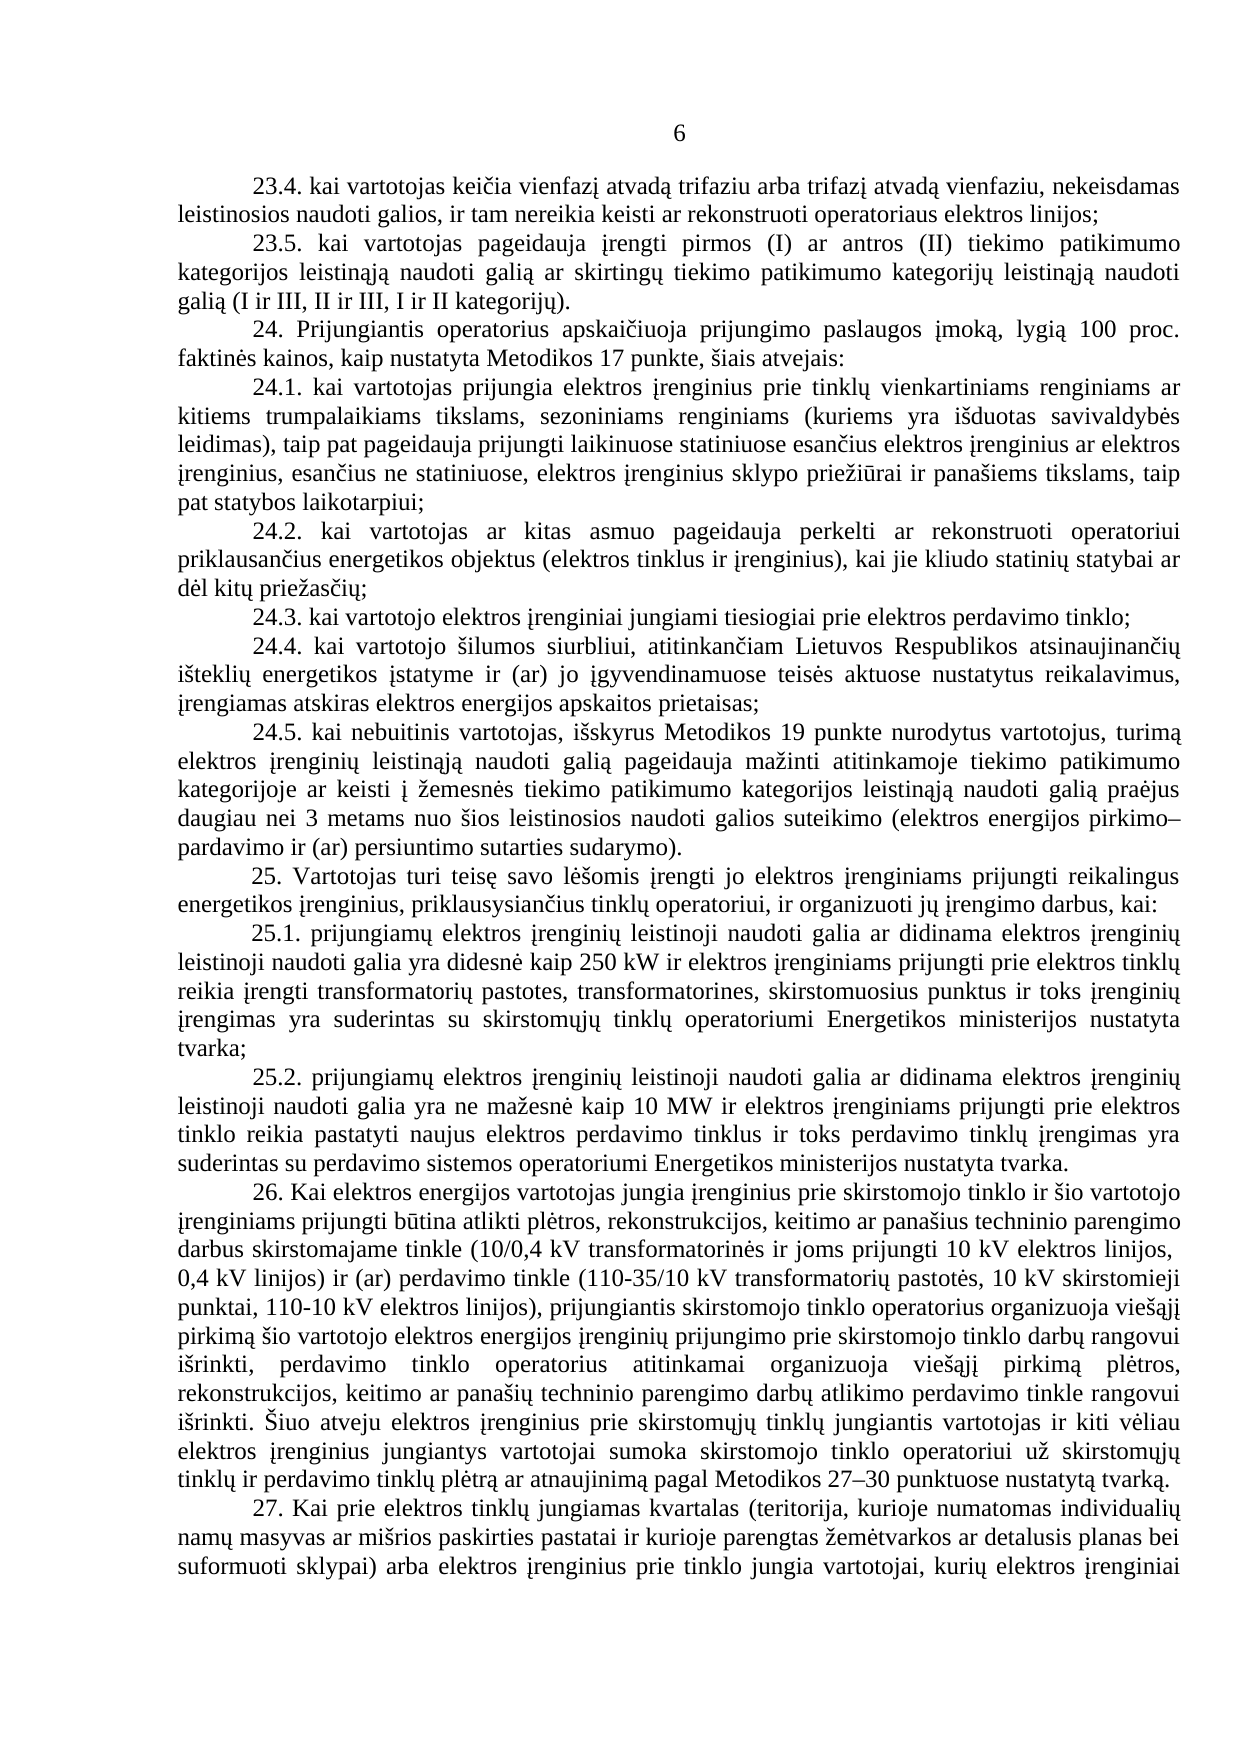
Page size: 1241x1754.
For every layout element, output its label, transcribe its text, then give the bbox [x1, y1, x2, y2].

text 24.2. kai vartotojas ar kitas asmuo pageidauja perkelti ar rekonstruoti operatoriui priklausančius energetikos objektus (elektros tinklus ir įrenginius), kai jie kliudo statinių statybai ar dėl kitų priežasčių; [177, 516, 1181, 602]
text 25.2. prijungiamų elektros įrenginių leistinoji naudoti galia ar didinama elektros įrenginių leistinoji naudoti galia yra ne mažesnė kaip 10 MW ir elektros įrenginiams prijungti prie elektros tinklo reikia pastatyti naujus elektros perdavimo tinklus ir toks perdavimo tinklų įrengimas yra suderintas su perdavimo sistemos operatoriumi Energetikos ministerijos nustatyta tvarka. [177, 1062, 1181, 1177]
text 23.4. kai vartotojas keičia vienfazį atvadą trifaziu arba trifazį atvadą vienfaziu, nekeisdamas leistinosios naudoti galios, ir tam nereikia keisti ar rekonstruoti operatoriaus elektros linijos; [177, 171, 1181, 228]
subtitle 25.1. prijungiamų elektros įrenginių leistinoji naudoti galia ar didinama elektros įrenginių leistinoji naudoti galia yra didesnė kaip 250 kW ir elektros įrenginiams prijungti prie elektros tinklų reikia įrengti transformatorių pastotes, transformatorines, skirstomuosius punktus ir toks įrenginių įrengimas yra suderintas su skirstomųjų tinklų operatoriumi Energetikos ministerijos nustatyta tvarka; [177, 918, 1181, 1062]
text 23.5. kai vartotojas pageidauja įrengti pirmos (I) ar antros (II) tiekimo patikimumo kategorijos leistinąją naudoti galią ar skirtingų tiekimo patikimumo kategorijų leistinąją naudoti galią (I ir III, II ir III, I ir II kategorijų). [177, 228, 1181, 314]
subtitle 25. Vartotojas turi teisę savo lėšomis įrengti jo elektros įrenginiams prijungti reikalingus energetikos įrenginius, priklausysiančius tinklų operatoriui, ir organizuoti jų įrengimo darbus, kai: [177, 861, 1181, 918]
text 24. Prijungiantis operatorius apskaičiuoja prijungimo paslaugos įmoką, lygią 100 proc. faktinės kainos, kaip nustatyta Metodikos 17 punkte, šiais atvejais: [177, 314, 1181, 372]
text 27. Kai prie elektros tinklų jungiamas kvartalas (teritorija, kurioje numatomas individualių namų masyvas ar mišrios paskirties pastatai ir kurioje parengtas žemėtvarkos ar detalusis planas bei suformuoti sklypai) arba elektros įrenginius prie tinklo jungia vartotojai, kurių elektros įrenginiai [177, 1493, 1181, 1579]
text 24.3. kai vartotojo elektros įrenginiai jungiami tiesiogiai prie elektros perdavimo tinklo; [177, 602, 1181, 631]
text 26. Kai elektros energijos vartotojas jungia įrenginius prie skirstomojo tinklo ir šio vartotojo įrenginiams prijungti būtina atlikti plėtros, rekonstrukcijos, keitimo ar panašius techninio parengimo darbus skirstomajame tinkle (10/0,4 kV transformatorinės ir joms prijungti 10 kV elektros linijos, 0,4 kV linijos) ir (ar) perdavimo tinkle (110-35/10 kV transformatorių pastotės, 10 kV skirstomieji punktai, 110-10 kV elektros linijos), prijungiantis skirstomojo tinklo operatorius organizuoja viešąjį pirkimą šio vartotojo elektros energijos įrenginių prijungimo prie skirstomojo tinklo darbų rangovui išrinkti, perdavimo tinklo operatorius atitinkamai organizuoja viešąjį pirkimą plėtros, rekonstrukcijos, keitimo ar panašių techninio parengimo darbų atlikimo perdavimo tinkle rangovui išrinkti. Šiuo atveju elektros įrenginius prie skirstomųjų tinklų jungiantis vartotojas ir kiti vėliau elektros įrenginius jungiantys vartotojai sumoka skirstomojo tinklo operatoriui už skirstomųjų tinklų ir perdavimo tinklų plėtrą ar atnaujinimą pagal Metodikos 27–30 punktuose nustatytą tvarką. [177, 1177, 1181, 1493]
text 24.1. kai vartotojas prijungia elektros įrenginius prie tinklų vienkartiniams renginiams ar kitiems trumpalaikiams tikslams, sezoniniams renginiams (kuriems yra išduotas savivaldybės leidimas), taip pat pageidauja prijungti laikinuose statiniuose esančius elektros įrenginius ar elektros įrenginius, esančius ne statiniuose, elektros įrenginius sklypo priežiūrai ir panašiems tikslams, taip pat statybos laikotarpiui; [177, 372, 1181, 516]
text 24.4. kai vartotojo šilumos siurbliui, atitinkančiam Lietuvos Respublikos atsinaujinančių išteklių energetikos įstatyme ir (ar) jo įgyvendinamuose teisės aktuose nustatytus reikalavimus, įrengiamas atskiras elektros energijos apskaitos prietaisas; [177, 631, 1181, 717]
text 24.5. kai nebuitinis vartotojas, išskyrus Metodikos 19 punkte nurodytus vartotojus, turimą elektros įrenginių leistinąją naudoti galią pageidauja mažinti atitinkamoje tiekimo patikimumo kategorijoje ar keisti į žemesnės tiekimo patikimumo kategorijos leistinąją naudoti galią praėjus daugiau nei 3 metams nuo šios leistinosios naudoti galios suteikimo (elektros energijos pirkimo–pardavimo ir (ar) persiuntimo sutarties sudarymo). [177, 717, 1181, 861]
